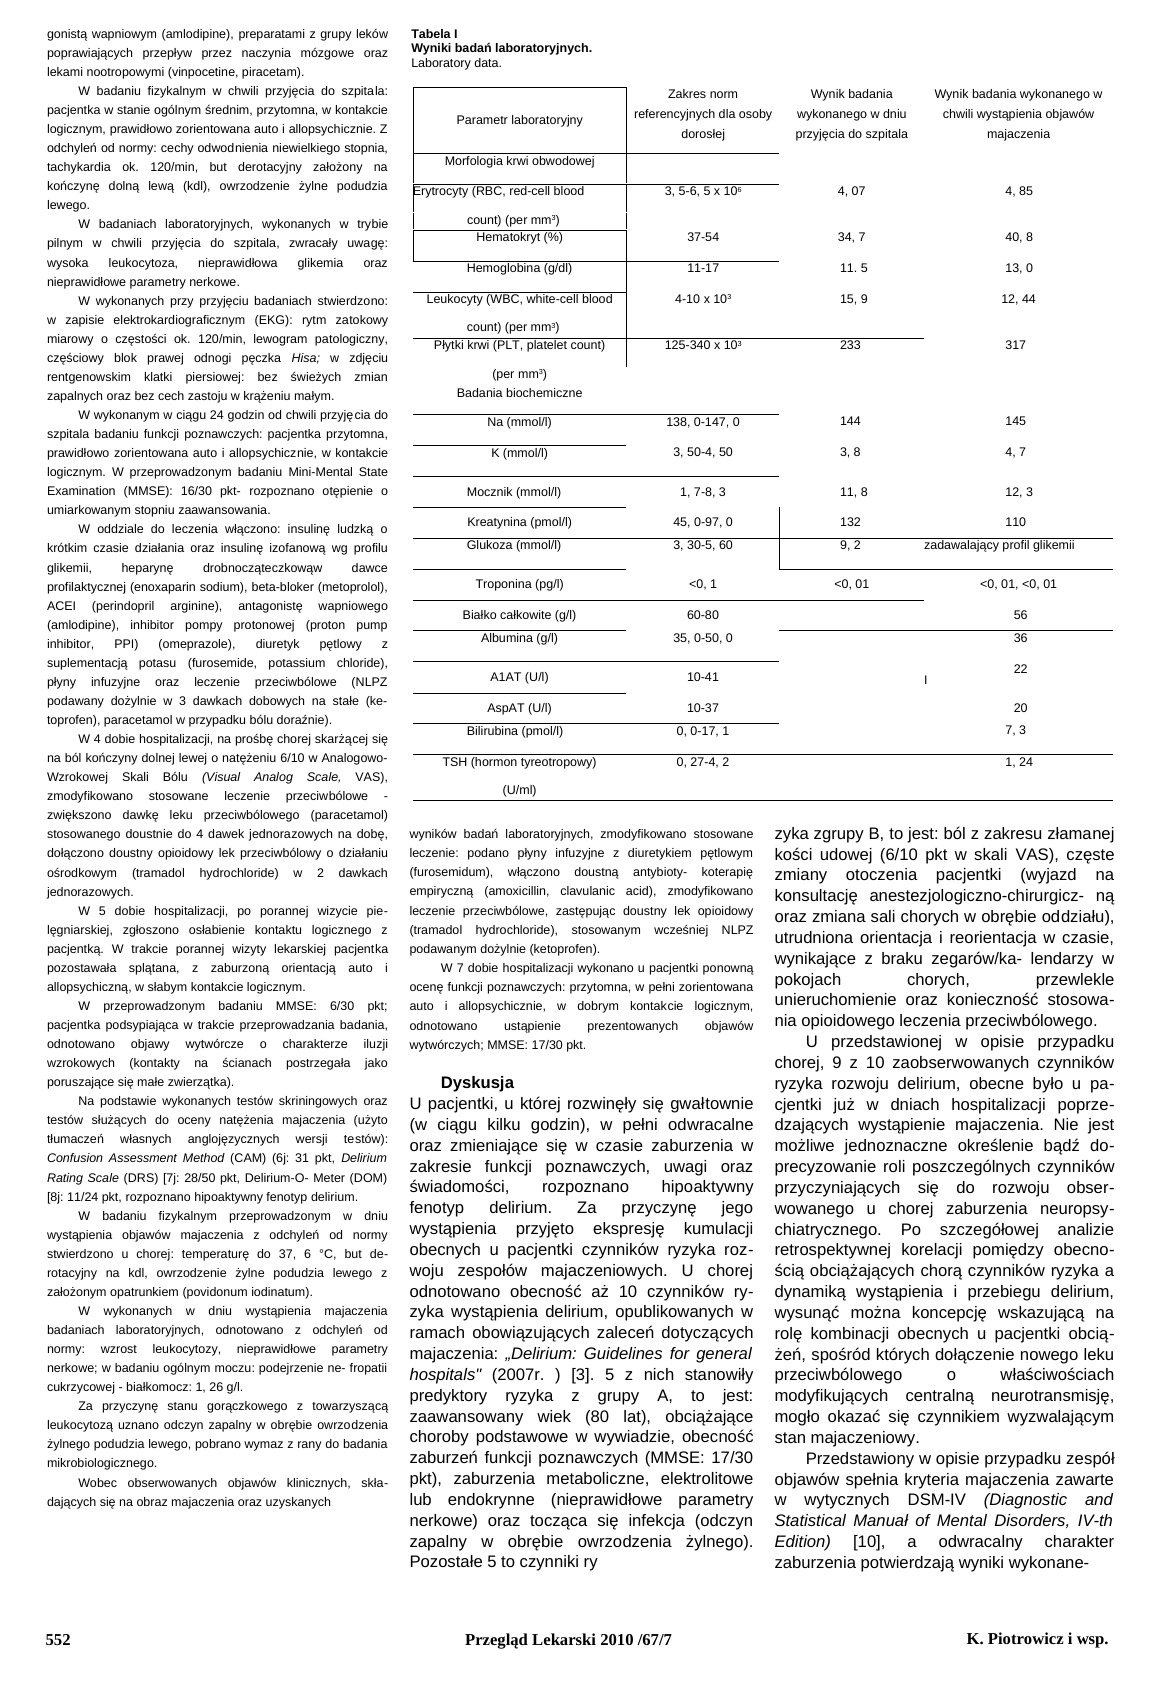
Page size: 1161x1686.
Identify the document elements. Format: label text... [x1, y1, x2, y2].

text Dyskusja [409, 1073, 753, 1092]
table_cell 9, 2 [780, 539, 924, 569]
table_cell [924, 367, 1113, 386]
text W 5 dobie hospitalizacji, po porannej wizycie pie­lęgniarskiej, zgłoszono osłabienie kontaktu logicznego z pacjentką. W trakcie porannej wizyty lekarskiej pacjent­ka pozostawała splątana, z zaburzoną orientacją auto i allopsychiczną, w słabym kontakcie logicznym. [47, 903, 388, 994]
table_cell 132 [780, 507, 924, 538]
table_header Parametr laboratoryjny [414, 88, 626, 153]
table_cell Morfologia krwi obwodowej [414, 154, 626, 183]
table_cell Erytrocyty (RBC, red-cell blood [414, 185, 626, 212]
table_cell 12, 44 [924, 292, 1113, 320]
table_cell 233 [779, 339, 924, 367]
table_cell 0, 0-17, 1 [626, 724, 779, 754]
table_cell 1, 24 [924, 755, 1113, 782]
table_cell <0, 1 [626, 569, 779, 600]
table_cell [924, 386, 1113, 414]
table_cell 56 [924, 600, 1113, 630]
table_cell 11-17 [627, 262, 779, 292]
text Wyniki badań laboratoryjnych. [411, 41, 617, 55]
text W wykonanym w ciągu 24 godzin od chwili przyję­cia do szpitala badaniu funkcji poznawczych: pacjentka przytomna, prawidłowo zorientowana auto i allopsychicz­nie, w kontakcie logicznym. W przeprowadzonym ba­daniu Mini-Mental State Examination (MMSE): 16/30 pkt- rozpoznano otępienie o umiarkowanym stopniu zaawan­sowania. [47, 408, 388, 517]
table_cell 40, 8 [924, 230, 1113, 261]
text W wykonanych przy przyjęciu badaniach stwierdzo­no: w zapisie elektrokardiograficznym (EKG): rytm za­tokowy miarowy o częstości ok. 120/min, lewogram pa­tologiczny, częściowy blok prawej odnogi pęczka Hisa; w zdjęciu rentgenowskim klatki piersiowej: bez świeżych zmian zapalnych oraz bez cech zastoju w krążeniu ma­łym. [47, 293, 388, 403]
table_cell 4, 85 [924, 184, 1113, 212]
text W 7 dobie hospitalizacji wykonano u pacjentki po­nowną ocenę funkcji poznawczych: przytomna, w pełni zorientowana auto i allopsychicznie, w dobrym kontak­cie logicznym, odnotowano ustąpienie prezentowanych objawów wytwórczych; MMSE: 17/30 pkt. [409, 961, 753, 1052]
table_cell [627, 320, 779, 338]
table_cell Badania biochemiczne [413, 386, 626, 414]
table_cell [779, 213, 924, 229]
table_cell Kreatynina (pmol/l) [413, 508, 626, 538]
table_cell <0, 01, <0, 01 [924, 570, 1113, 600]
text W oddziale do leczenia włączono: insulinę ludzką o krótkim czasie działania oraz insulinę izofanową wg profilu glikemii, heparynę drobnocząteczkowąw dawce profilaktycznej (enoxaparin sodium), beta-bloker (meto­prolol), ACEI (perindopril arginine), antagonistę wapnio­wego (amlodipine), inhibitor pompy protonowej (proton pump inhibitor, PPI) (omeprazole), diuretyk pętlowy z suplementacją potasu (furosemide, potassium chloride), płyny infuzyjne oraz leczenie przeciwbólowe (NLPZ podawany dożylnie w 3 dawkach dobowych na stałe (ke- toprofen), paracetamol w przypadku bólu doraźnie). [47, 522, 388, 727]
text U przedstawionej w opisie przypadku chorej, 9 z 10 zaobserwowanych czynników ryzyka rozwoju delirium, obecne było u pa­cjentki już w dniach hospitalizacji poprze­dzających wystąpienie majaczenia. Nie jest możliwe jednoznaczne określenie bądź do­precyzowanie roli poszczególnych czynni­ków przyczyniających się do rozwoju obser­wowanego u chorej zaburzenia neuropsy­chiatrycznego. Po szczegółowej analizie retrospektywnej korelacji pomiędzy obecno­ścią obciążających chorą czynników ryzyka a dynamiką wystąpienia i przebiegu delirium, wysunąć można koncepcję wskazującą na rolę kombinacji obecnych u pacjentki obcią­żeń, spośród których dołączenie nowego leku przeciwbólowego o właściwościach modyfikujących centralną neurotransmisję, mogło okazać się czynnikiem wyzwalającym stan majaczeniowy. [774, 1032, 1114, 1447]
table_cell 4-10 x 103 [627, 292, 779, 320]
table_cell [779, 631, 924, 661]
table_cell 4, 7 [924, 445, 1113, 476]
table_cell count) (per mm3) [413, 320, 626, 338]
table_cell 145 [924, 414, 1113, 445]
table_cell 15, 9 [779, 292, 924, 320]
table_cell 125-340 x 103 [627, 339, 779, 367]
text W badaniu fizykalnym w chwili przyjęcia do szpita­la: pacjentka w stanie ogólnym średnim, przytomna, w kontakcie logicznym, prawidłowo zorientowana auto i allopsychicznie. Z odchyleń od normy: cechy odwod­nienia niewielkiego stopnia, tachykardia ok. 120/min, but derotacyjny założony na kończynę dolną lewą (kdl), owrzodzenie żylne podudzia lewego. [47, 84, 388, 212]
text Laboratory data. [411, 55, 617, 69]
text zyka zgrupy B, to jest: ból z zakresu złama­nej kości udowej (6/10 pkt w skali VAS), częste zmiany otoczenia pacjentki (wyjazd na konsultację anestezjologiczno-chirurgicz- ną oraz zmiana sali chorych w obrębie od­działu), utrudniona orientacja i reorientacja w czasie, wynikające z braku zegarów/ka- lendarzy w pokojach chorych, przewlekle unieruchomienie oraz konieczność stosowa­nia opioidowego leczenia przeciwbólowego. [774, 823, 1114, 1030]
table_cell Glukoza (mmol/l) [413, 539, 626, 569]
table_cell Białko całkowite (g/l) [413, 601, 626, 630]
table_cell Płytki krwi (PLT, platelet count) [413, 339, 626, 367]
table_cell [779, 386, 924, 414]
table_cell AspAT (U/l) [413, 694, 626, 723]
table_cell <0, 01 [779, 570, 924, 600]
table_cell 12, 3 [924, 476, 1113, 507]
table_cell [626, 783, 779, 800]
table_cell [924, 783, 1113, 800]
text wyników badań laboratoryjnych, zmodyfikowano stoso­wane leczenie: podano płyny infuzyjne z diuretykiem pętlowym (furosemidum), włączono doustną antybioty- koterapię empiryczną (amoxicillin, clavulanic acid), zmo­dyfikowano leczenie przeciwbólowe, zastępując doust­ny lek opioidowy (tramadol hydrochloride), stosowanym wcześniej NLPZ podawanym dożylnie (ketoprofen). [409, 826, 753, 956]
table_cell Hematokryt (%) [414, 231, 626, 261]
text K. Piotrowicz i wsp. [966, 1629, 1113, 1648]
table_cell Bilirubina (pmol/l) [413, 724, 626, 754]
text Wobec obserwowanych objawów klinicznych, skła­dających się na obraz majaczenia oraz uzyskanych [47, 1475, 388, 1509]
table_cell zadawalający profil glikemii [924, 539, 1113, 569]
table_cell [924, 153, 1113, 183]
table_cell [779, 723, 924, 754]
table_cell [779, 601, 924, 630]
table_cell 138, 0-147, 0 [626, 415, 779, 445]
table_cell (U/ml) [413, 783, 626, 800]
table_cell 36 [924, 631, 1113, 661]
table_cell 3, 30-5, 60 [626, 539, 779, 569]
table_cell K (mmol/l) [413, 446, 626, 476]
table_cell Albumina (g/l) [413, 631, 626, 661]
text 552 [45, 1629, 75, 1649]
table_cell [779, 783, 924, 800]
table_cell Na (mmol/l) [413, 415, 626, 445]
table_cell 20 [924, 693, 1113, 723]
table_cell TSH (hormon tyreotropowy) [413, 755, 626, 782]
table_cell Hemoglobina (g/dl) [413, 262, 626, 292]
table_cell Troponina (pg/l) [413, 570, 626, 600]
table_cell 144 [779, 414, 924, 445]
table_cell [924, 320, 1113, 338]
text Tabela I [411, 26, 617, 41]
table_cell 13, 0 [924, 261, 1113, 292]
table_cell 11. 5 [779, 261, 924, 292]
table_cell [924, 213, 1113, 229]
table_cell 11, 8 [779, 476, 924, 507]
table_cell [779, 661, 924, 692]
table_cell 4, 07 [779, 184, 924, 212]
table_cell [779, 320, 924, 338]
table_cell 110 [924, 507, 1113, 538]
table_cell 35, 0-50, 0 [626, 630, 779, 661]
table_cell 3, 50-4, 50 [626, 445, 779, 476]
table_cell Mocznik (mmol/l) [413, 477, 626, 507]
table_header Wynik badania wykonanego w dniu przyjęcia do szpitala [779, 87, 924, 153]
text W wykonanych w dniu wystąpienia majaczenia badaniach laboratoryjnych, odnotowano z odchyleń od normy: wzrost leukocytozy, nieprawidłowe parametry nerkowe; w badaniu ogólnym moczu: podejrzenie ne- fropatii cukrzycowej - białkomocz: 1, 26 g/l. [47, 1304, 388, 1394]
table_cell A1AT (U/l) [413, 662, 626, 692]
table_cell [627, 154, 779, 183]
table_cell 10-41 [626, 662, 779, 692]
table_cell 60-80 [626, 601, 779, 630]
text W 4 dobie hospitalizacji, na prośbę chorej skarżą­cej się na ból kończyny dolnej lewej o natężeniu 6/10 w Analogowo-Wzrokowej Skali Bólu (Visual Analog Sca­le, VAS), zmodyfikowano stosowane leczenie przeciw­bólowe - zwiększono dawkę leku przeciwbólowego (pa­racetamol) stosowanego doustnie do 4 dawek jednora­zowych na dobę, dołączono doustny opioidowy lek prze­ciwbólowy o działaniu ośrodkowym (tramadol hydrochlo­ride) w 2 dawkach jednorazowych. [47, 732, 388, 899]
table_cell [626, 367, 779, 386]
table_cell 34, 7 [779, 230, 924, 261]
text W badaniach laboratoryjnych, wykonanych w try­bie pilnym w chwili przyjęcia do szpitala, zwracały uwa­gę: wysoka leukocytoza, nieprawidłowa glikemia oraz nieprawidłowe parametry nerkowe. [47, 217, 388, 289]
table_header Zakres norm referencyjnych dla osoby dorosłej [627, 87, 779, 153]
table_header Wynik badania wykonanego w chwili wystąpienia objawów majaczenia [924, 87, 1113, 153]
text Przegląd Lekarski 2010 /67/7 [465, 1630, 698, 1649]
text gonistą wapniowym (amlodipine), preparatami z grupy leków poprawiających przepływ przez naczynia mózgo­we oraz lekami nootropowymi (vinpocetine, piracetam). [47, 26, 388, 79]
text W badaniu fizykalnym przeprowadzonym w dniu wystąpienia objawów majaczenia z odchyleń od normy stwierdzono u chorej: temperaturę do 37, 6 °C, but de­rotacyjny na kdl, owrzodzenie żylne podudzia lewego z założonym opatrunkiem (povidonum iodinatum). [47, 1208, 388, 1299]
table_cell [779, 367, 924, 386]
text U pacjentki, u której rozwinęły się gwał­townie (w ciągu kilku godzin), w pełni od­wracalne oraz zmieniające się w czasie za­burzenia w zakresie funkcji poznawczych, uwagi oraz świadomości, rozpoznano hipo­aktywny fenotyp delirium. Za przyczynę jego wystąpienia przyjęto ekspresję kumulacji obecnych u pacjentki czynników ryzyka roz­woju zespołów majaczeniowych. U chorej odnotowano obecność aż 10 czynników ry­zyka wystąpienia delirium, opublikowanych w ramach obowiązujących zaleceń dotyczą­cych majaczenia: „Delirium: Guidelines for general hospitals" (2007r. ) [3]. 5 z nich sta­nowiły predyktory ryzyka z grupy A, to jest: zaawansowany wiek (80 lat), obciążające choroby podstawowe w wywiadzie, obec­ność zaburzeń funkcji poznawczych (MMSE: 17/30 pkt), zaburzenia metabolicz­ne, elektrolitowe lub endokrynne (nieprawi­dłowe parametry nerkowe) oraz tocząca się infekcja (odczyn zapalny w obrębie owrzo­dzenia żylnego). Pozostałe 5 to czynniki ry­ [409, 1094, 753, 1571]
table_cell (per mm3) [413, 367, 626, 386]
text Za przyczynę stanu gorączkowego z towarzyszą­cą leukocytozą uznano odczyn zapalny w obrębie owrzo­dzenia żylnego podudzia lewego, pobrano wymaz z rany do badania mikrobiologicznego. [47, 1399, 388, 1471]
table_cell 0, 27-4, 2 [626, 755, 779, 782]
table_cell 45, 0-97, 0 [626, 507, 779, 538]
table_cell count) (per mm3) [414, 213, 626, 229]
table_cell [779, 693, 924, 723]
table_cell 7, 3 [924, 723, 1113, 754]
table_cell [627, 213, 779, 229]
table_cell 317 [924, 338, 1113, 367]
table_cell [626, 386, 779, 414]
table_cell [779, 153, 924, 183]
text Przedstawiony w opisie przypadku ze­spół objawów spełnia kryteria majaczenia zawarte w wytycznych DSM-IV (Diagnostic and Statistical Manuał of Mental Disorders, IV-th Edition) [10], a odwracalny charakter zaburzenia potwierdzają wyniki wykonane- [774, 1448, 1114, 1572]
table_cell 37-54 [627, 230, 779, 261]
text Na podstawie wykonanych testów skriningowych oraz testów służących do oceny natężenia majaczenia (użyto tłumaczeń własnych anglojęzycznych wersji te­stów): Confusion Assessment Method (CAM) (6j: 31 pkt, Delirium Rating Scale (DRS) [7j: 28/50 pkt, Delirium-O- Meter (DOM) [8j: 11/24 pkt, rozpoznano hipoaktywny fenotyp delirium. [47, 1094, 388, 1204]
table_cell Leukocyty (WBC, white-cell blood [413, 293, 626, 320]
table_cell 3, 8 [779, 445, 924, 476]
table_cell 10-37 [626, 693, 779, 723]
table_cell [779, 755, 924, 782]
text W przeprowadzonym badaniu MMSE: 6/30 pkt; pacjentka podsypiająca w trakcie przeprowadzania ba­dania, odnotowano objawy wytwórcze o charakterze ilu­zji wzrokowych (kontakty na ścianach postrzegała jako poruszające się małe zwierzątka). [47, 999, 388, 1089]
table_cell 22 I [924, 661, 1113, 692]
table_cell 3, 5-6, 5 x 106 [627, 185, 779, 212]
table_cell 1, 7-8, 3 [626, 477, 779, 507]
